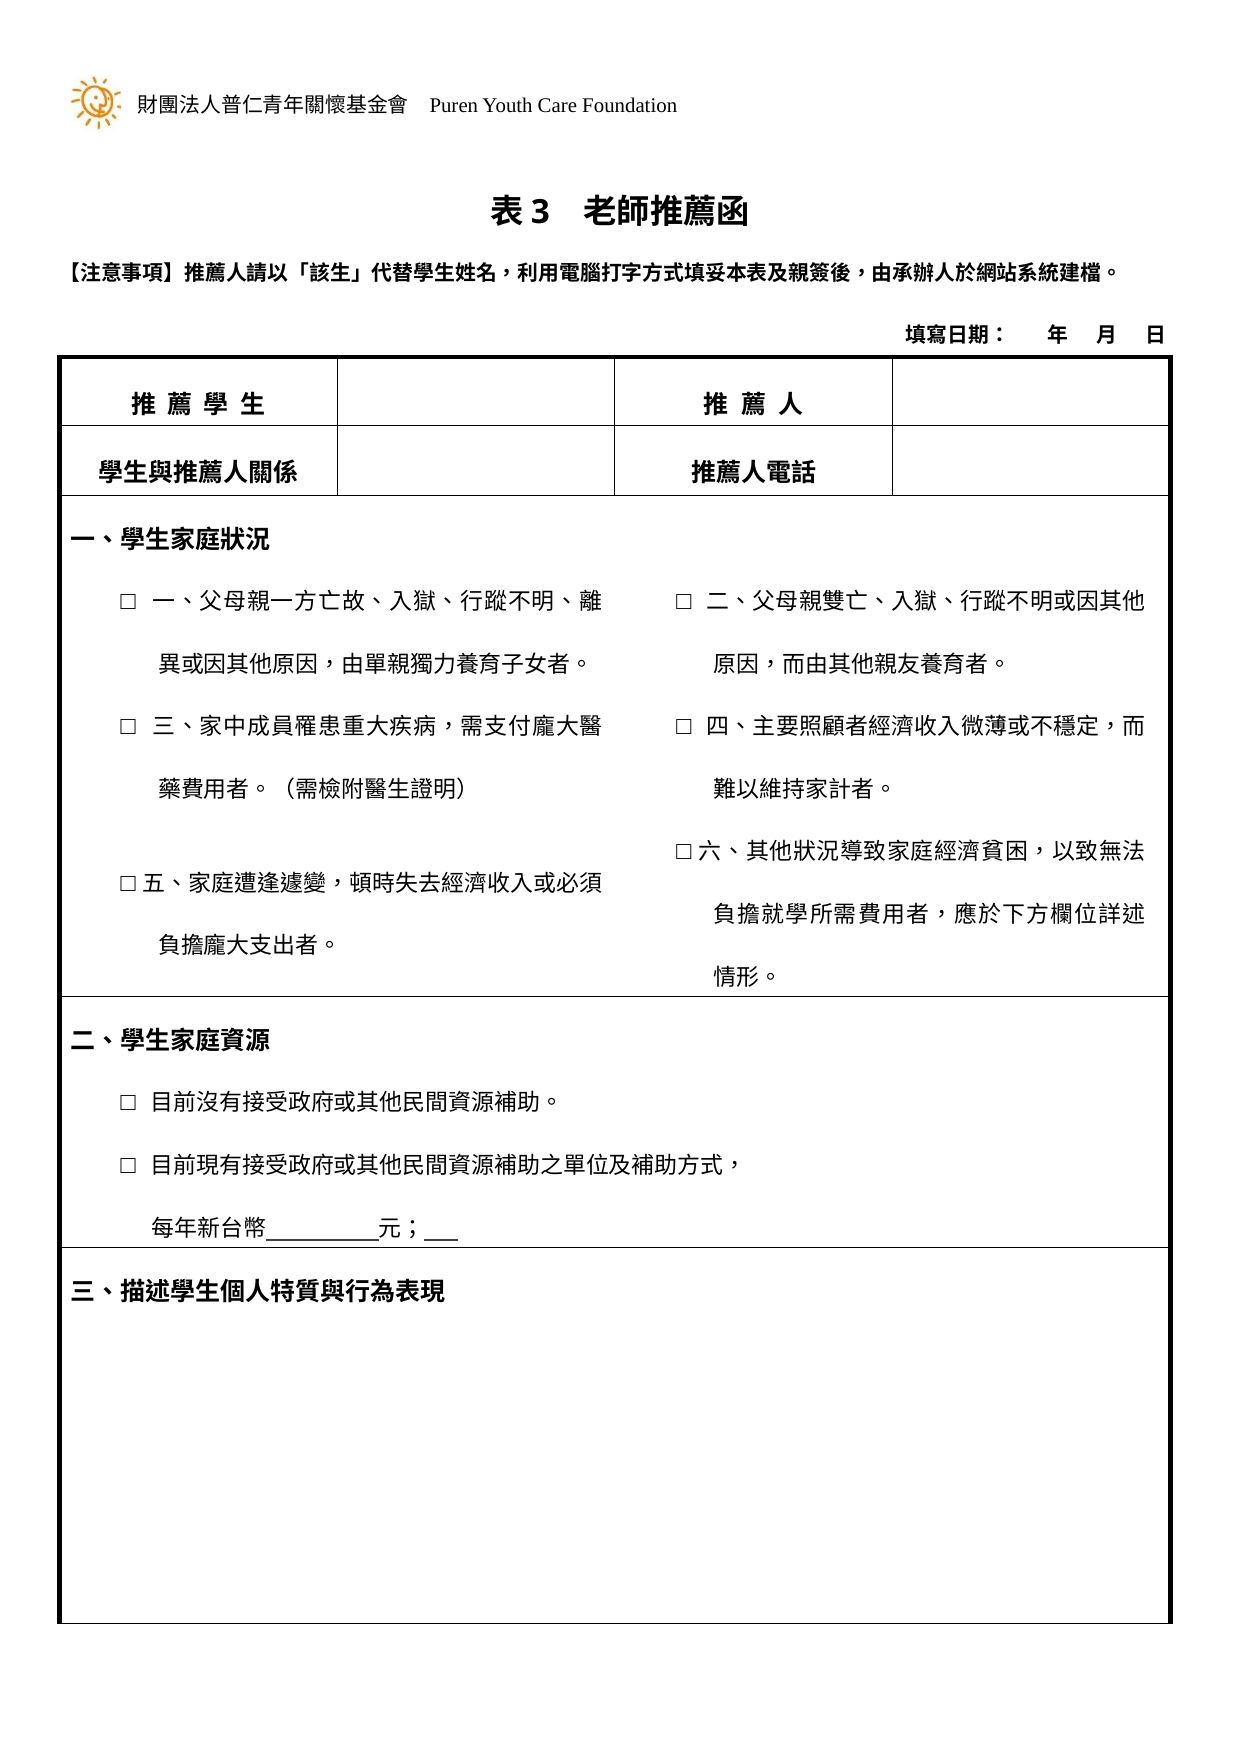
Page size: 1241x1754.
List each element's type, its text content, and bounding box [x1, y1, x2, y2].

table_cell 推薦人電話 [615, 426, 892, 495]
text 【注意事項】推薦人請以「該生」代替學生姓名，利用電腦打字方式填妥本表及親簽後，由承辦人於網站系統建檔。 [59, 229, 1167, 292]
table_cell [338, 426, 614, 495]
table_cell □ 三、家中成員罹患重大疾病，需支付龐大醫藥費用者。（需檢附醫生證明） [62, 683, 615, 808]
table_header [893, 359, 1168, 425]
table_header 推薦學生 [62, 359, 337, 425]
table_header 推薦人 [615, 359, 892, 425]
table_header [338, 359, 614, 425]
table_cell □ 二、父母親雙亡、入獄、行蹤不明或因其他原因，而由其他親友養育者。 [615, 558, 1168, 683]
table_cell □ 一、父母親一方亡故、入獄、行蹤不明、離異或因其他原因，由單親獨力養育子女者。 [62, 558, 615, 683]
text 表3 老師推薦函 [59, 167, 1181, 229]
table_cell 一、學生家庭狀況 [62, 496, 1168, 558]
table_cell □ 五、家庭遭逢遽變，頓時失去經濟收入或必須負擔龐大支出者。 [62, 808, 615, 996]
table_cell [893, 426, 1168, 495]
table_cell 二、學生家庭資源 [62, 997, 1168, 1059]
table_cell 三、描述學生個人特質與行為表現 [62, 1248, 1168, 1623]
table_cell □ 四、主要照顧者經濟收入微薄或不穩定，而難以維持家計者。 [615, 683, 1168, 808]
table_cell 學生與推薦人關係 [62, 426, 337, 495]
table_cell □ 目前沒有接受政府或其他民間資源補助。 [62, 1059, 1168, 1122]
table_cell □ 目前現有接受政府或其他民間資源補助之單位及補助方式， 每年新台幣 元； [62, 1122, 1168, 1247]
text 填寫日期： 年 月 日 [59, 292, 1167, 354]
table_cell □ 六、其他狀況導致家庭經濟貧困，以致無法負擔就學所需費用者，應於下方欄位詳述情形。 [615, 808, 1168, 996]
